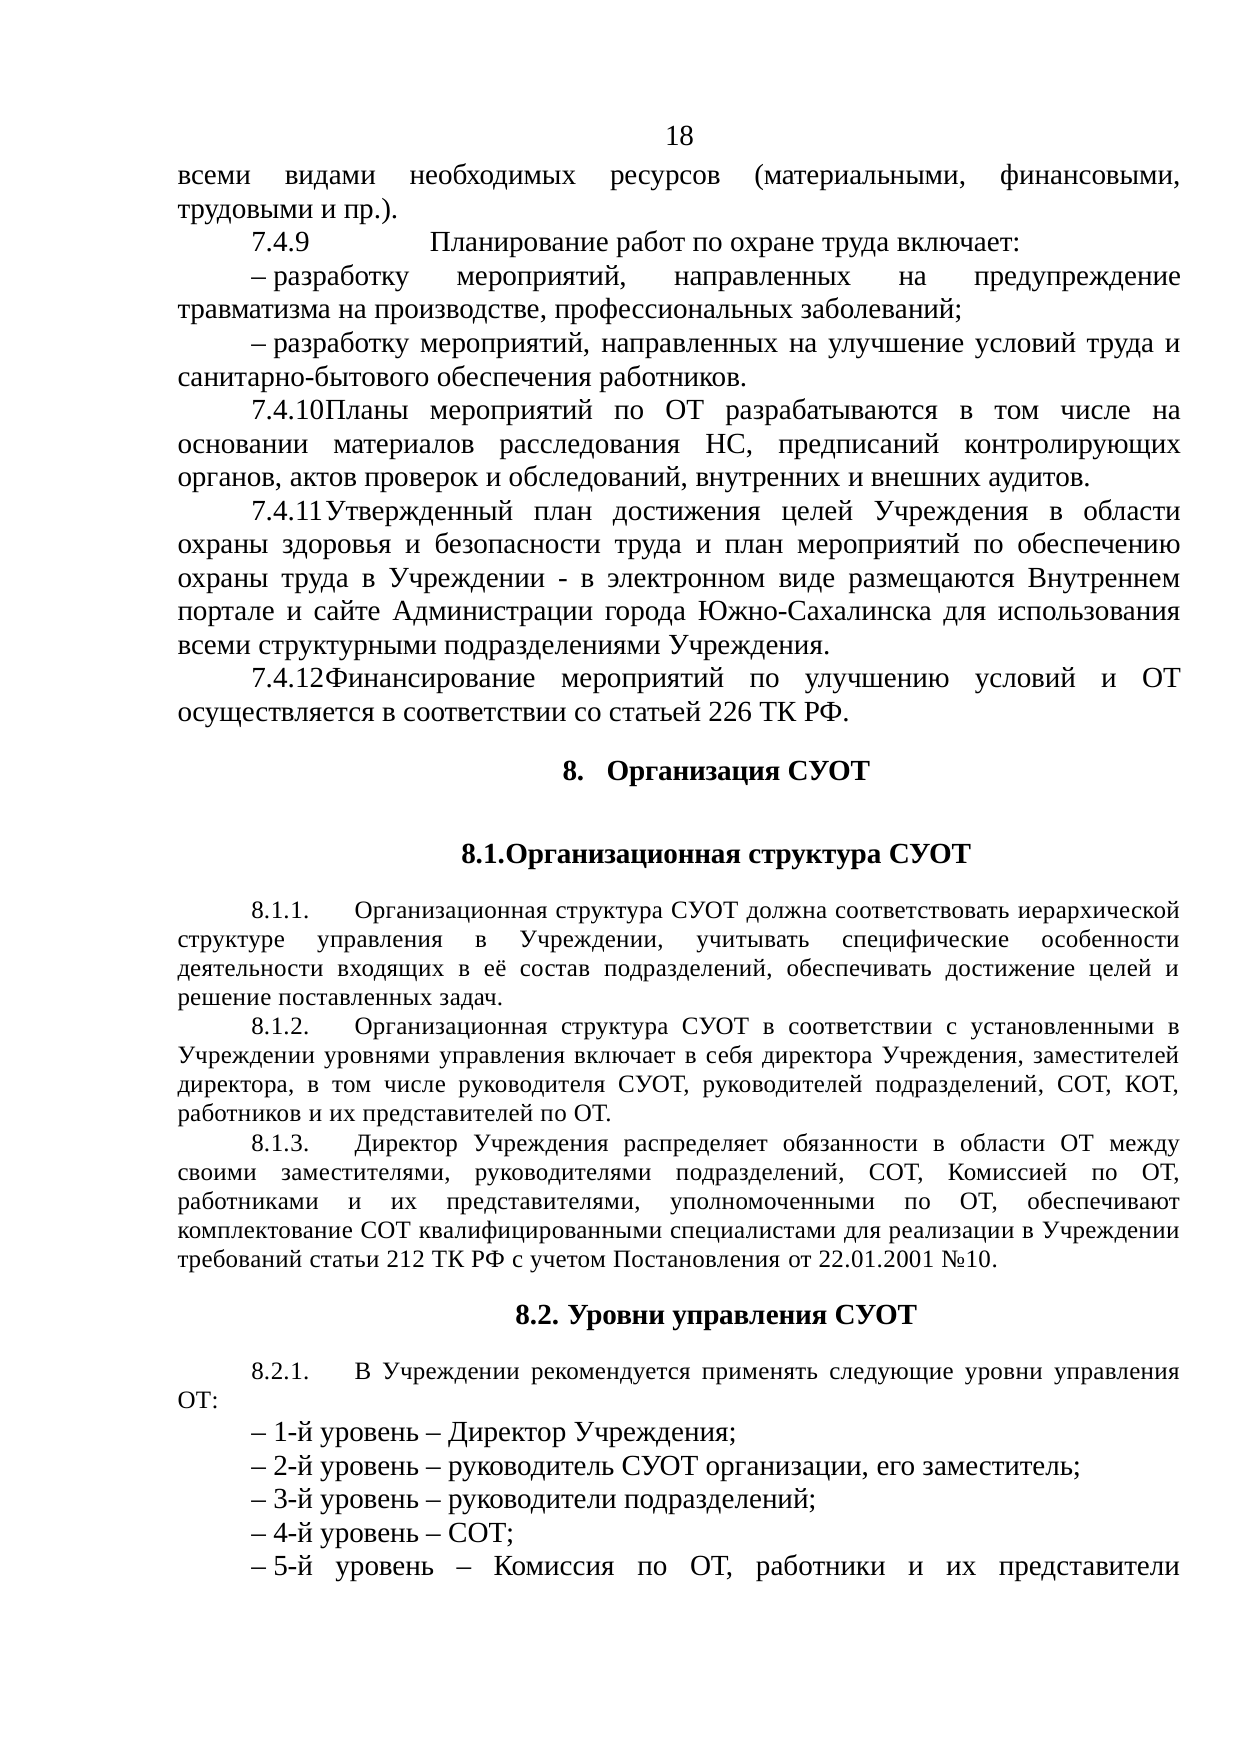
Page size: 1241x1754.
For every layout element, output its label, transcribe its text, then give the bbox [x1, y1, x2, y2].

list Организационная структура СУОТ в соответствии с установленными в Учреждении уровнями управления включает в себя директора Учреждения, заместителей директора, в том числе руководителя СУОТ, руководителей подразделений, СОТ, КОТ, работников и их представителей по ОТ. [177, 1011, 1181, 1127]
list В Учреждении рекомендуется применять следующие уровни управления ОТ: [177, 1356, 1181, 1414]
text – разработку мероприятий, направленных на улучшение условий труда и санитарно-бытового обеспечения работников. [177, 325, 1181, 392]
list Директор Учреждения распределяет обязанности в области ОТ между своими заместителями, руководителями подразделений, СОТ, Комиссией по ОТ, работниками и их представителями, уполномоченными по ОТ, обеспечивают комплектование СОТ квалифицированными специалистами для реализации в Учреждении требований статьи 212 ТК РФ с учетом Постановления от 22.01.2001 №10. [177, 1127, 1181, 1273]
text – разработку мероприятий, направленных на предупреждение травматизма на производстве, профессиональных заболеваний; [177, 258, 1181, 325]
list Уровни управления СУОТ [177, 1298, 1181, 1331]
list Организация СУОТ [177, 753, 1181, 786]
text – 2-й уровень – руководитель СУОТ организации, его заместитель; [177, 1448, 1181, 1481]
text – 3-й уровень – руководители подразделений; [177, 1481, 1181, 1515]
text – 1-й уровень – Директор Учреждения; [177, 1414, 1181, 1448]
list всеми видами необходимых ресурсов (материальными, финансовыми, трудовыми и пр.). [177, 158, 1181, 225]
list Планирование работ по охране труда включает: [251, 225, 1181, 258]
list Планы мероприятий по ОТ разрабатываются в том числе на основании материалов расследования НС, предписаний контролирующих органов, актов проверок и обследований, внутренних и внешних аудитов. [177, 392, 1181, 493]
list Организационная структура СУОТ [177, 836, 1181, 870]
list Финансирование мероприятий по улучшению условий и ОТ осуществляется в соответствии со статьей 226 ТК РФ. [177, 661, 1181, 728]
text – 4-й уровень – СОТ; [177, 1515, 1181, 1548]
list Организационная структура СУОТ должна соответствовать иерархической структуре управления в Учреждении, учитывать специфические особенности деятельности входящих в её состав подразделений, обеспечивать достижение целей и решение поставленных задач. [177, 895, 1181, 1011]
text – 5-й уровень – Комиссия по ОТ, работники и их представители [177, 1548, 1181, 1582]
list Утвержденный план достижения целей Учреждения в области охраны здоровья и безопасности труда и план мероприятий по обеспечению охраны труда в Учреждении - в электронном виде размещаются Внутреннем портале и сайте Администрации города Южно-Сахалинска для использования всеми структурными подразделениями Учреждения. [177, 493, 1181, 661]
